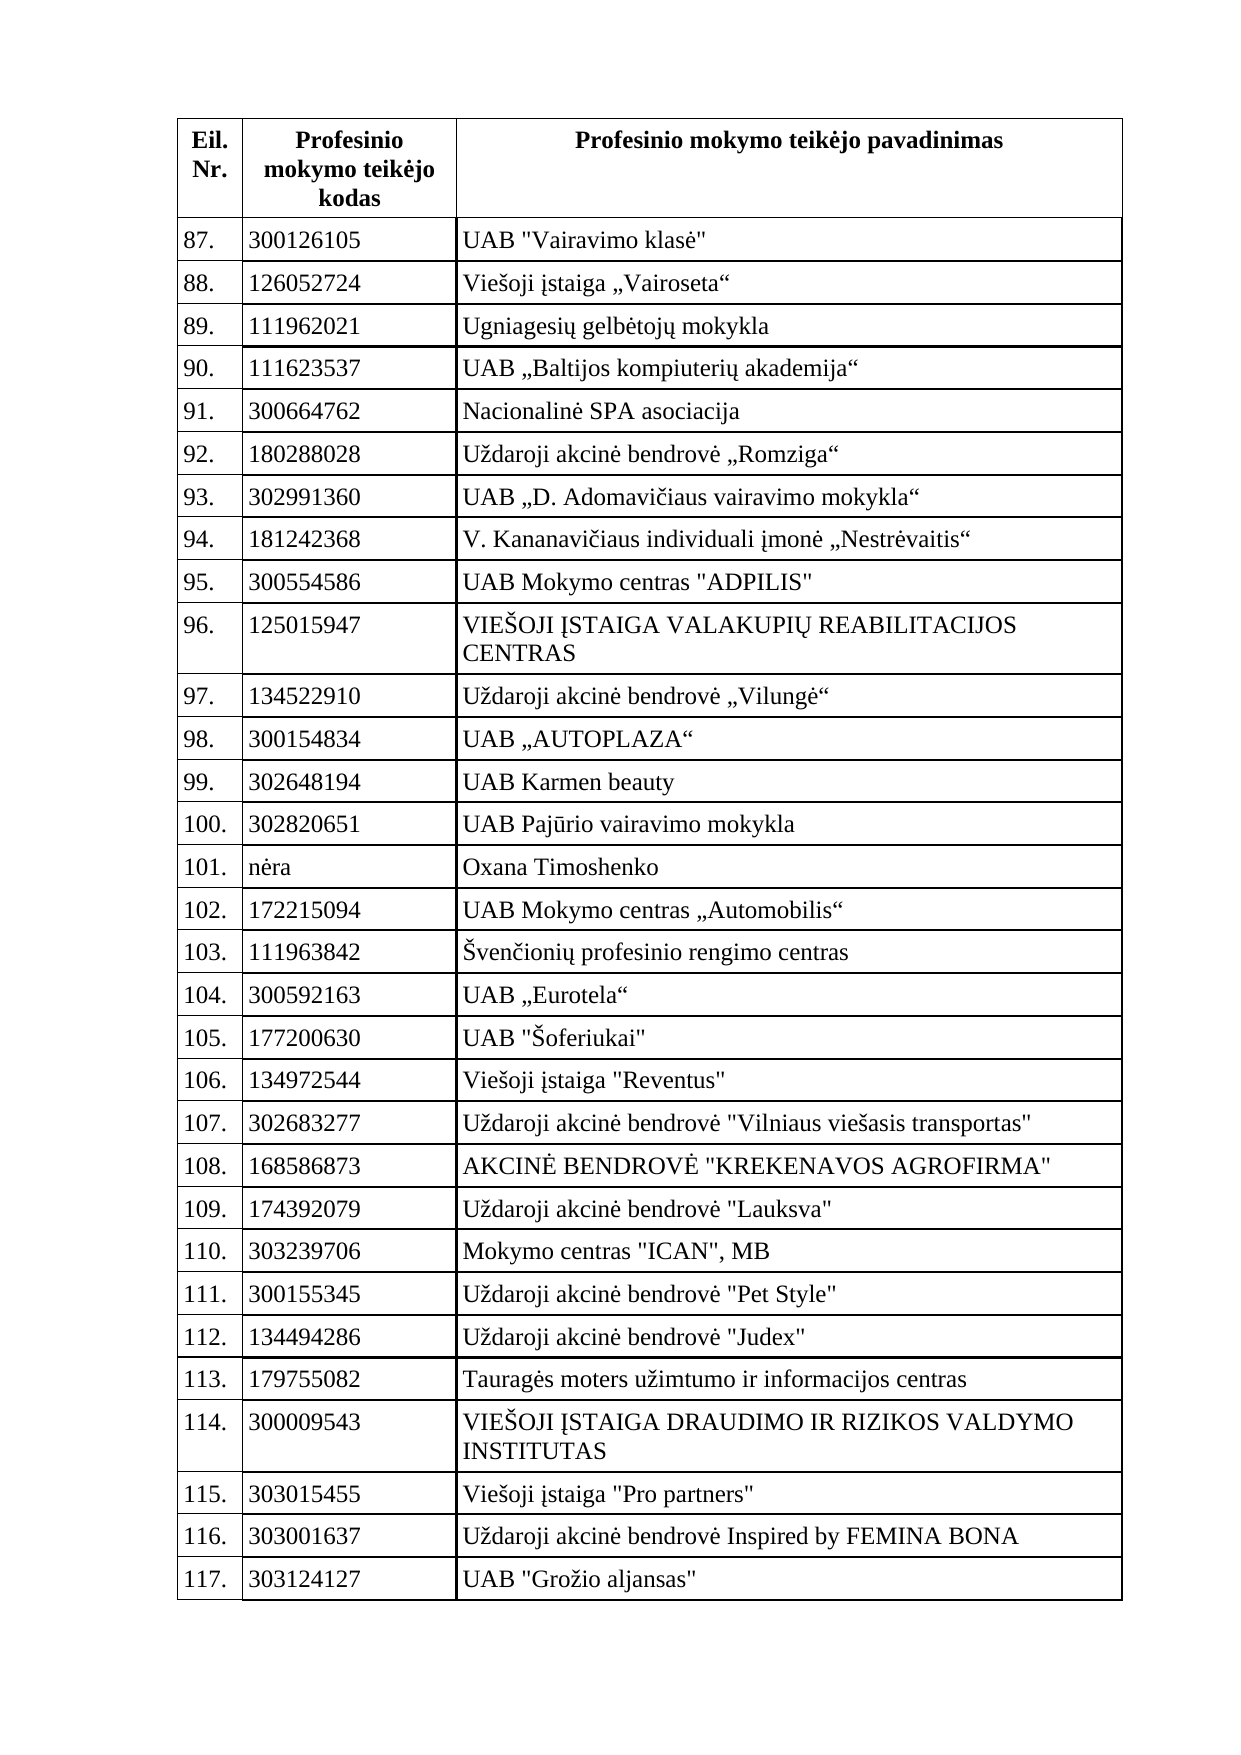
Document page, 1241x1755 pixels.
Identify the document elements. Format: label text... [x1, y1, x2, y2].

table_cell 94. [178, 517, 242, 559]
table_cell 174392079 [243, 1188, 455, 1228]
table_cell 113. [178, 1358, 242, 1399]
table_cell 303239706 [243, 1230, 455, 1271]
table_cell 109. [178, 1187, 242, 1228]
table_cell Uždaroji akcinė bendrovė "Vilniaus viešasis transportas" [458, 1102, 1121, 1143]
table_cell 102. [178, 888, 242, 929]
table_cell 97. [178, 674, 242, 716]
table_cell 134972544 [243, 1060, 455, 1100]
table_cell 100. [178, 802, 242, 844]
table_cell Tauragės moters užimtumo ir informacijos centras [458, 1359, 1121, 1399]
table_cell 95. [178, 560, 242, 602]
table_cell 92. [178, 432, 242, 473]
table_cell 105. [178, 1016, 242, 1057]
table_cell 93. [178, 475, 242, 516]
table_cell 98. [178, 717, 242, 758]
table_cell 99. [178, 760, 242, 801]
table_cell 303001637 [243, 1515, 455, 1556]
table_cell 134522910 [243, 675, 455, 716]
table_cell UAB "Šoferiukai" [458, 1017, 1121, 1057]
table_cell Švenčionių profesinio rengimo centras [458, 931, 1121, 972]
table_cell Uždaroji akcinė bendrovė "Lauksva" [458, 1188, 1121, 1228]
table_cell 112. [178, 1315, 242, 1356]
table_cell V. Kananavičiaus individuali įmonė „Nestrėvaitis“ [458, 518, 1121, 559]
table_cell 300592163 [243, 974, 455, 1015]
table_cell 302648194 [243, 761, 455, 801]
table_cell 111962021 [243, 305, 455, 345]
table_cell 302683277 [243, 1102, 455, 1143]
table_cell 300664762 [243, 390, 455, 431]
table_cell 303124127 [243, 1558, 455, 1599]
table_cell 302991360 [243, 476, 455, 516]
table_cell 126052724 [243, 262, 455, 303]
table_cell UAB Karmen beauty [458, 761, 1121, 801]
table_cell 87. [178, 218, 242, 260]
table_cell 302820651 [243, 803, 455, 844]
table_cell UAB Mokymo centras „Automobilis“ [458, 889, 1121, 929]
table_cell UAB Pajūrio vairavimo mokykla [458, 803, 1121, 844]
table_cell 300009543 [243, 1401, 455, 1471]
table_cell UAB "Vairavimo klasė" [458, 218, 1121, 260]
table_cell 96. [178, 603, 242, 673]
table_header Profesinio mokymo teikėjo kodas [243, 119, 456, 217]
table_cell 125015947 [243, 604, 455, 673]
table_cell 90. [178, 346, 242, 388]
table_cell 303015455 [243, 1473, 455, 1513]
table_cell UAB "Grožio aljansas" [458, 1558, 1121, 1599]
table_cell Viešoji įstaiga „Vairoseta“ [458, 262, 1121, 303]
table_cell UAB „Baltijos kompiuterių akademija“ [458, 348, 1121, 388]
table_cell VIEŠOJI ĮSTAIGA VALAKUPIŲ REABILITACIJOS CENTRAS [458, 604, 1121, 673]
table_cell Nacionalinė SPA asociacija [458, 390, 1121, 431]
table_cell 172215094 [243, 889, 455, 929]
table_cell 111963842 [243, 931, 455, 972]
table_cell UAB Mokymo centras "ADPILIS" [458, 561, 1121, 602]
table_cell 180288028 [243, 433, 455, 473]
table_header Eil. Nr. [178, 119, 242, 217]
table_cell 88. [178, 261, 242, 303]
table_cell 111623537 [243, 348, 455, 388]
table_cell 179755082 [243, 1359, 455, 1399]
table_cell UAB „Eurotela“ [458, 974, 1121, 1015]
table_cell 168586873 [243, 1145, 455, 1186]
table_cell Mokymo centras "ICAN", MB [458, 1230, 1121, 1271]
table_cell 300155345 [243, 1273, 455, 1314]
table_cell Viešoji įstaiga "Reventus" [458, 1060, 1121, 1100]
table_cell VIEŠOJI ĮSTAIGA DRAUDIMO IR RIZIKOS VALDYMO INSTITUTAS [458, 1401, 1121, 1471]
table_cell 177200630 [243, 1017, 455, 1057]
table_header Profesinio mokymo teikėjo pavadinimas [457, 119, 1122, 217]
table_cell 89. [178, 304, 242, 345]
table_cell 181242368 [243, 518, 455, 559]
table_cell UAB „AUTOPLAZA“ [458, 718, 1121, 758]
table_cell 110. [178, 1229, 242, 1271]
table_cell 300554586 [243, 561, 455, 602]
table_cell Uždaroji akcinė bendrovė „Romziga“ [458, 433, 1121, 473]
table_cell 116. [178, 1514, 242, 1556]
table_cell 101. [178, 845, 242, 887]
table_cell 115. [178, 1472, 242, 1513]
table_cell Oxana Timoshenko [458, 846, 1121, 887]
table_cell 108. [178, 1144, 242, 1186]
table_cell UAB „D. Adomavičiaus vairavimo mokykla“ [458, 476, 1121, 516]
table_cell 103. [178, 930, 242, 972]
table_cell Viešoji įstaiga "Pro partners" [458, 1473, 1121, 1513]
table_cell 117. [178, 1557, 242, 1599]
table_cell nėra [243, 846, 455, 887]
table_cell Uždaroji akcinė bendrovė "Judex" [458, 1316, 1121, 1356]
table_cell AKCINĖ BENDROVĖ "KREKENAVOS AGROFIRMA" [458, 1145, 1121, 1186]
table_cell 300154834 [243, 718, 455, 758]
table_cell 107. [178, 1101, 242, 1143]
table_cell Uždaroji akcinė bendrovė Inspired by FEMINA BONA [458, 1515, 1121, 1556]
table_cell 134494286 [243, 1316, 455, 1356]
table_cell 104. [178, 973, 242, 1015]
table_cell Uždaroji akcinė bendrovė „Vilungė“ [458, 675, 1121, 716]
table_cell 111. [178, 1272, 242, 1314]
table_cell 300126105 [243, 218, 455, 260]
table_cell Uždaroji akcinė bendrovė "Pet Style" [458, 1273, 1121, 1314]
table_cell Ugniagesių gelbėtojų mokykla [458, 305, 1121, 345]
table_cell 106. [178, 1059, 242, 1100]
table_cell 91. [178, 389, 242, 431]
table_cell 114. [178, 1400, 242, 1471]
